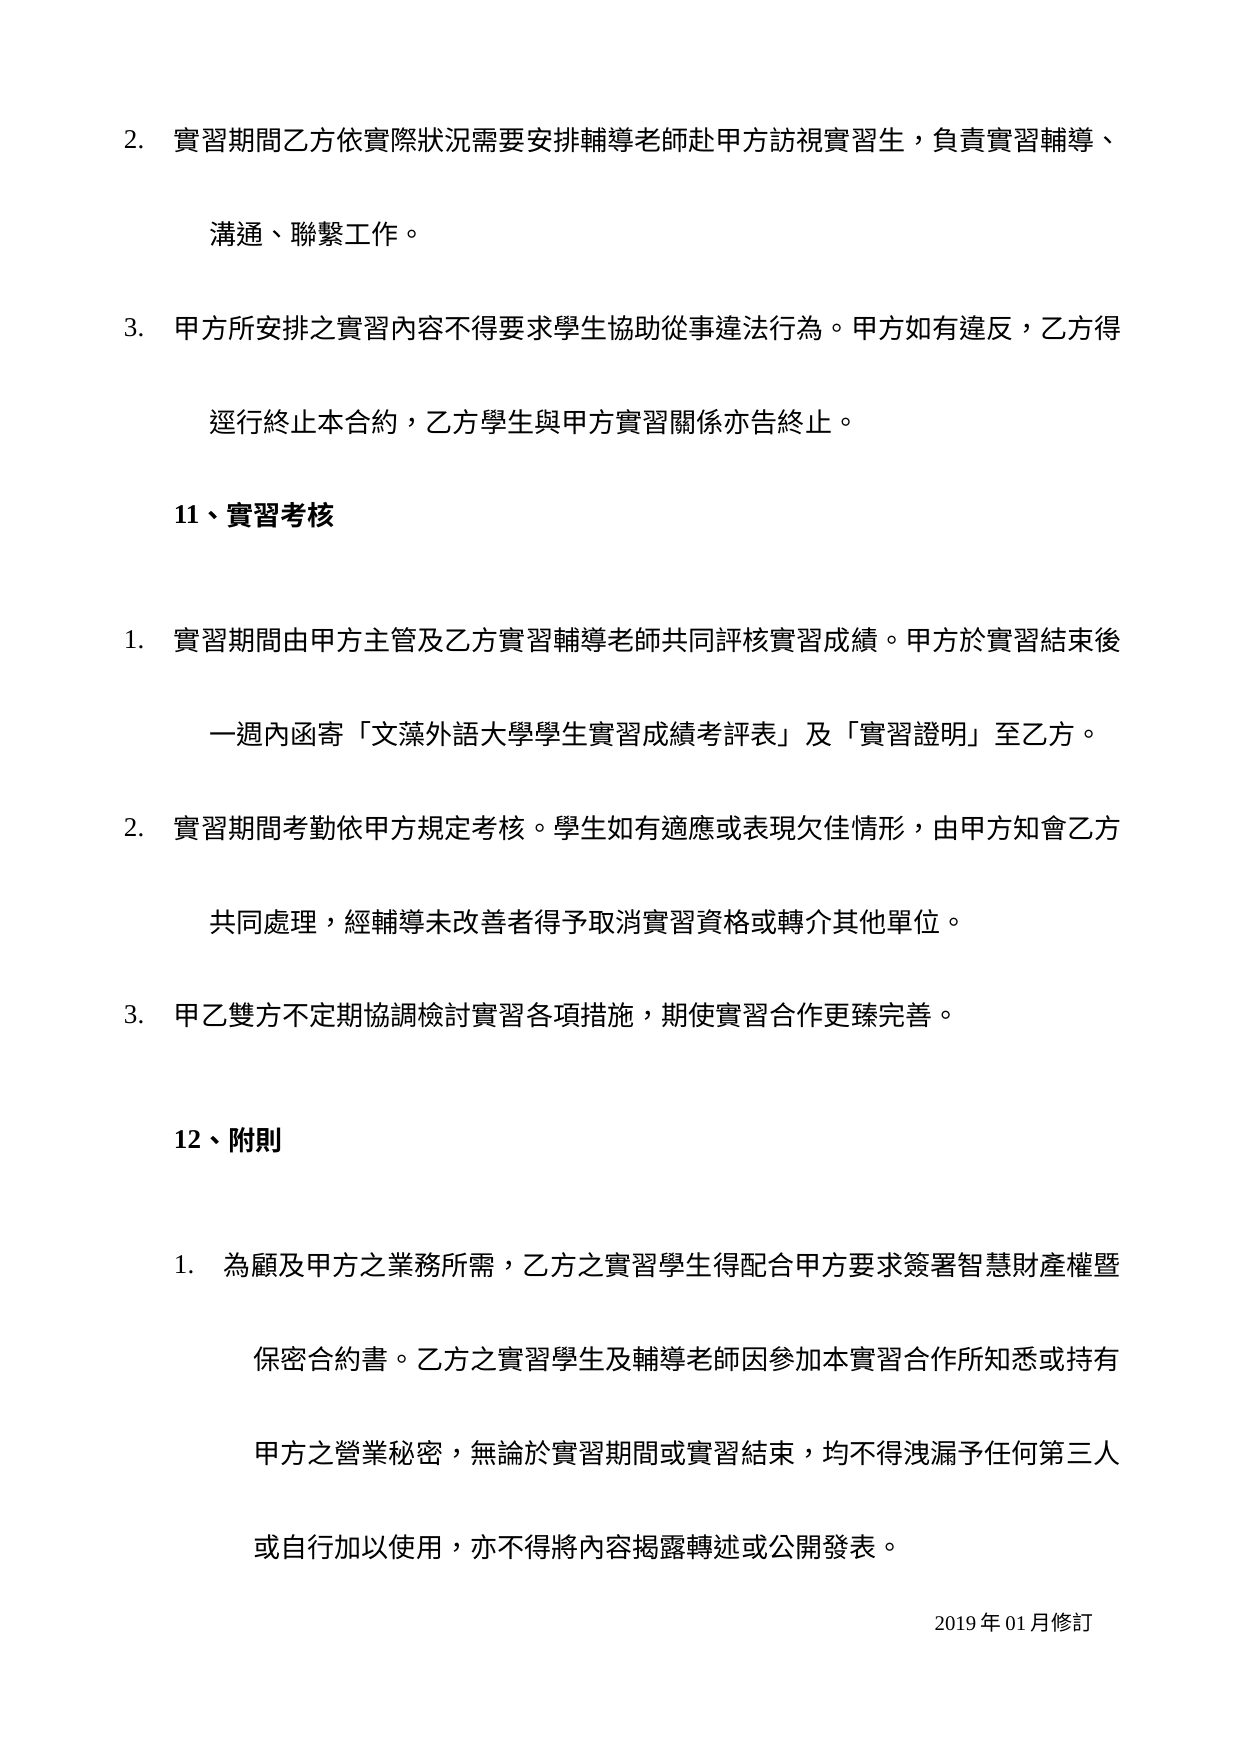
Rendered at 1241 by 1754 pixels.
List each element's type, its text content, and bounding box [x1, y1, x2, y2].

table_cell 簽約單位： 甲方： 乙方：文藻學校財團法人文藻外語大學 丙方： 計畫聯絡人： 實習指導老師： 執行期間：YYYY年MM月DD日至YYYY年MM月DD日 中華民國YYY年MM月DD日 立合約書人：XXX (以下簡稱甲方) 文藻學校財團法人文藻外語大學（以下簡稱乙方） 基於共同推動學生實習制度之共識，雙方協議訂定下列事項，共同遵循。 實習合作職掌 甲方管理部門參與實習課程規劃、負責學生實習職務分配、報到、訓練及輔導實習學生。 乙方負責聯繫協調實習有關事項及安排分發學生實習單位，並指派輔導 教師負責指導學生實習。 合約執行期限 實習月/週數：XX 月/ XX 週 實習時數：XXX小時（總實習時數以實習證明為依據） 實習學生資料 實習工作內容 實習工作項目與職掌：_____________________________________________ (或可寫如「校外實習機構提供實習職缺需求表」所示，但合約需附上需求表做為附件)。 甲方工作項目安排以不影響學生健康及安全的工作為原則。 實習報到 乙方於實習前一週將實習生名單及報到資料寄達甲方，雙方如因事實需要延長合作期程，宜由雙方同意後另約延長。 甲方於學生報到時，應即給予職前訓練，並派專人指導，職前訓練時數計入實習時數。 實習薪資： 膳宿： 交通： 保險： (註:如實習機構未提供保險，請在本項註明：實習期間，保險費用由 乙方統一承保)。 實習生輔導 實習期間每位學生均由實習單位主管擔任指導老師，督導實務實習工作內容及進行技能指導工作。 實習期間乙方依實際狀況需要安排輔導老師赴甲方訪視實習生，負責實習輔導、溝通、聯繫工作。 甲方所安排之實習內容不得要求學生協助從事違法行為。甲方如有違反，乙方得逕行終止本合約，乙方學生與甲方實習關係亦告終止。 實習考核 實習期間由甲方主管及乙方實習輔導老師共同評核實習成績。甲方於實習結束後一週內函寄「文藻外語大學學生實習成績考評表」及「實習證明」至乙方。 實習期間考勤依甲方規定考核。學生如有適應或表現欠佳情形，由甲方知會乙方共同處理，經輔導未改善者得予取消實習資格或轉介其他單位。 甲乙雙方不定期協調檢討實習各項措施，期使實習合作更臻完善。 附則 為顧及甲方之業務所需，乙方之實習學生得配合甲方要求簽署智慧財產權暨保密合約書。乙方之實習學生及輔導老師因參加本實習合作所知悉或持有甲方之營業秘密，無論於實習期間或實習結束，均不得洩漏予任何第三人或自行加以使用，亦不得將內容揭露轉述或公開發表。 本合約所有相關附件均視為本合約之一部分，具合約條款完全相同之效力，其他有關實習合作未盡事宜，甲乙雙方得視實際需要協議後另訂之。 甲方對實習生相關資料須善盡資料保護責任與符合個人資料保護法之使用範圍。 為落實性別平等精神及保障實習學生權益，甲方應依性別工作平等法對乙方學生具有保護義務，並建制相關規範、提供申訴管道及處理機制。當實習學生遭遇相關違反性別平等法令之情形，甲方應提供協助與處理，並於24小時內立即通知乙方。 本合約書之準據法均以中華民國法令為準則。 甲、乙雙方因本合約內容涉訟時，雙方合意以台灣高雄地方法院為第一審管轄法院。 丙方同意合約書內容並已告知家長(監護人或法定代理人)。 本合約書一式三份，甲、乙、丙三方各執一份存照。 附件 附件一：「文藻外語大學學生實習證明書」。 附件二：「文藻外語大學學生實習成績考評表」。 立合約書人： 甲 方 : 代表人： 地 址： 統一編號： 乙 方：文藻學校財團法人文藻外語大學 代表人： 校長 地 址： 80793高雄市三民區民族一路900號 統一編號：76000424 [148, 98, 1133, 1582]
